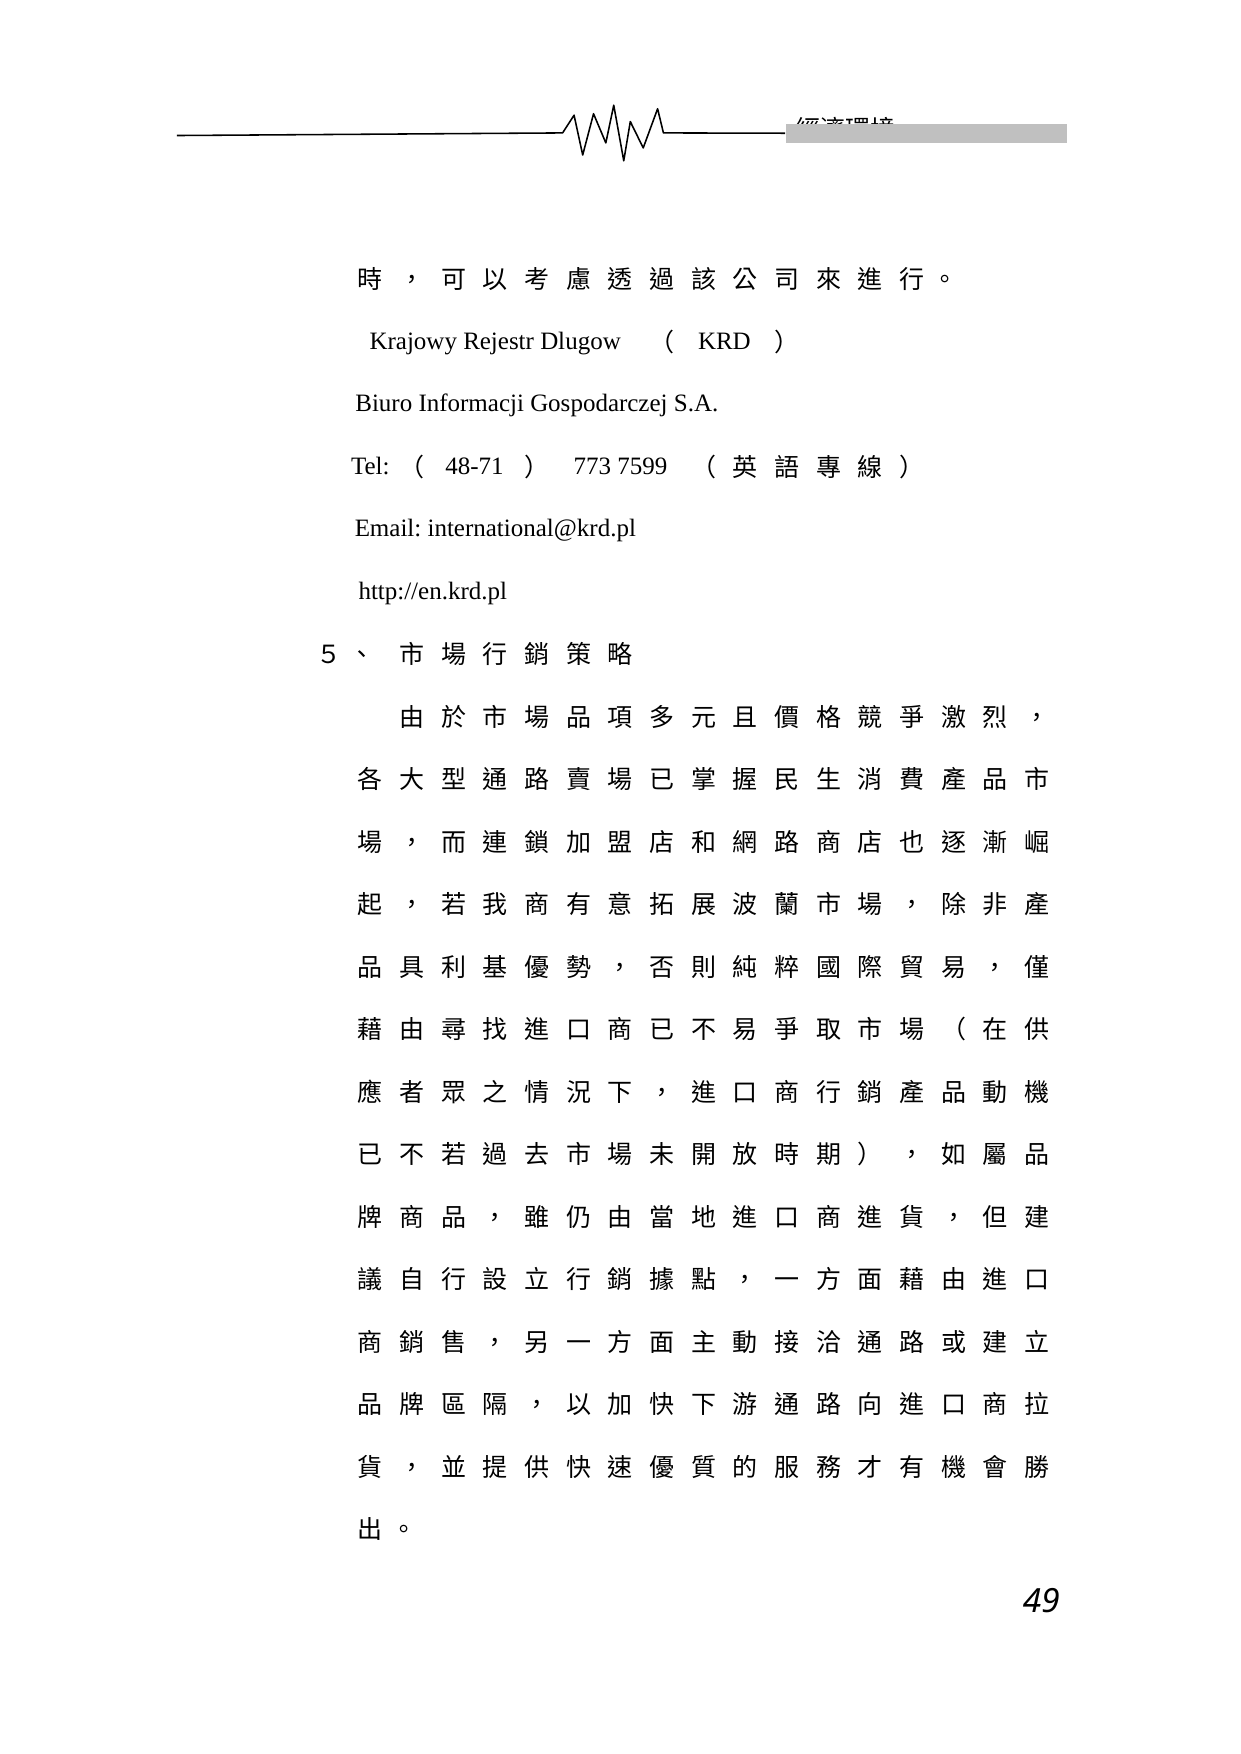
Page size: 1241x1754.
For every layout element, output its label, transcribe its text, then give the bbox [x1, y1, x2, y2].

text Biuro Informacji Gospodarczej S.A. [330, 361, 1058, 424]
text Email: international@krd.pl [330, 486, 1058, 549]
text ５、市場行銷策略 [281, 611, 1058, 674]
text Krajowy Rejestr Dlugow（KRD） [330, 299, 1058, 361]
text Tel:（48-71）773 7599（英語專線） [330, 424, 1058, 486]
text http://en.krd.pl [330, 549, 1058, 611]
text 由於市場品項多元且價格競爭激烈，各大型通路賣場已掌握民生消費產品市場，而連鎖加盟店和網路商店也逐漸崛起，若我商有意拓展波蘭市場，除非產品具利基優勢，否則純粹國際貿易，僅藉由尋找進口商已不易爭取市場（在供應者眾之情況下，進口商行銷產品動機已不若過去市場未開放時期），如屬品牌商品，雖仍由當地進口商進貨，但建議自行設立行銷據點，一方面藉由進口商銷售，另一方面主動接洽通路或建立品牌區隔，以加快下游通路向進口商拉貨，並提供快速優質的服務才有機會勝出。 [330, 674, 1058, 1549]
text 時，可以考慮透過該公司來進行。 [330, 236, 1058, 299]
